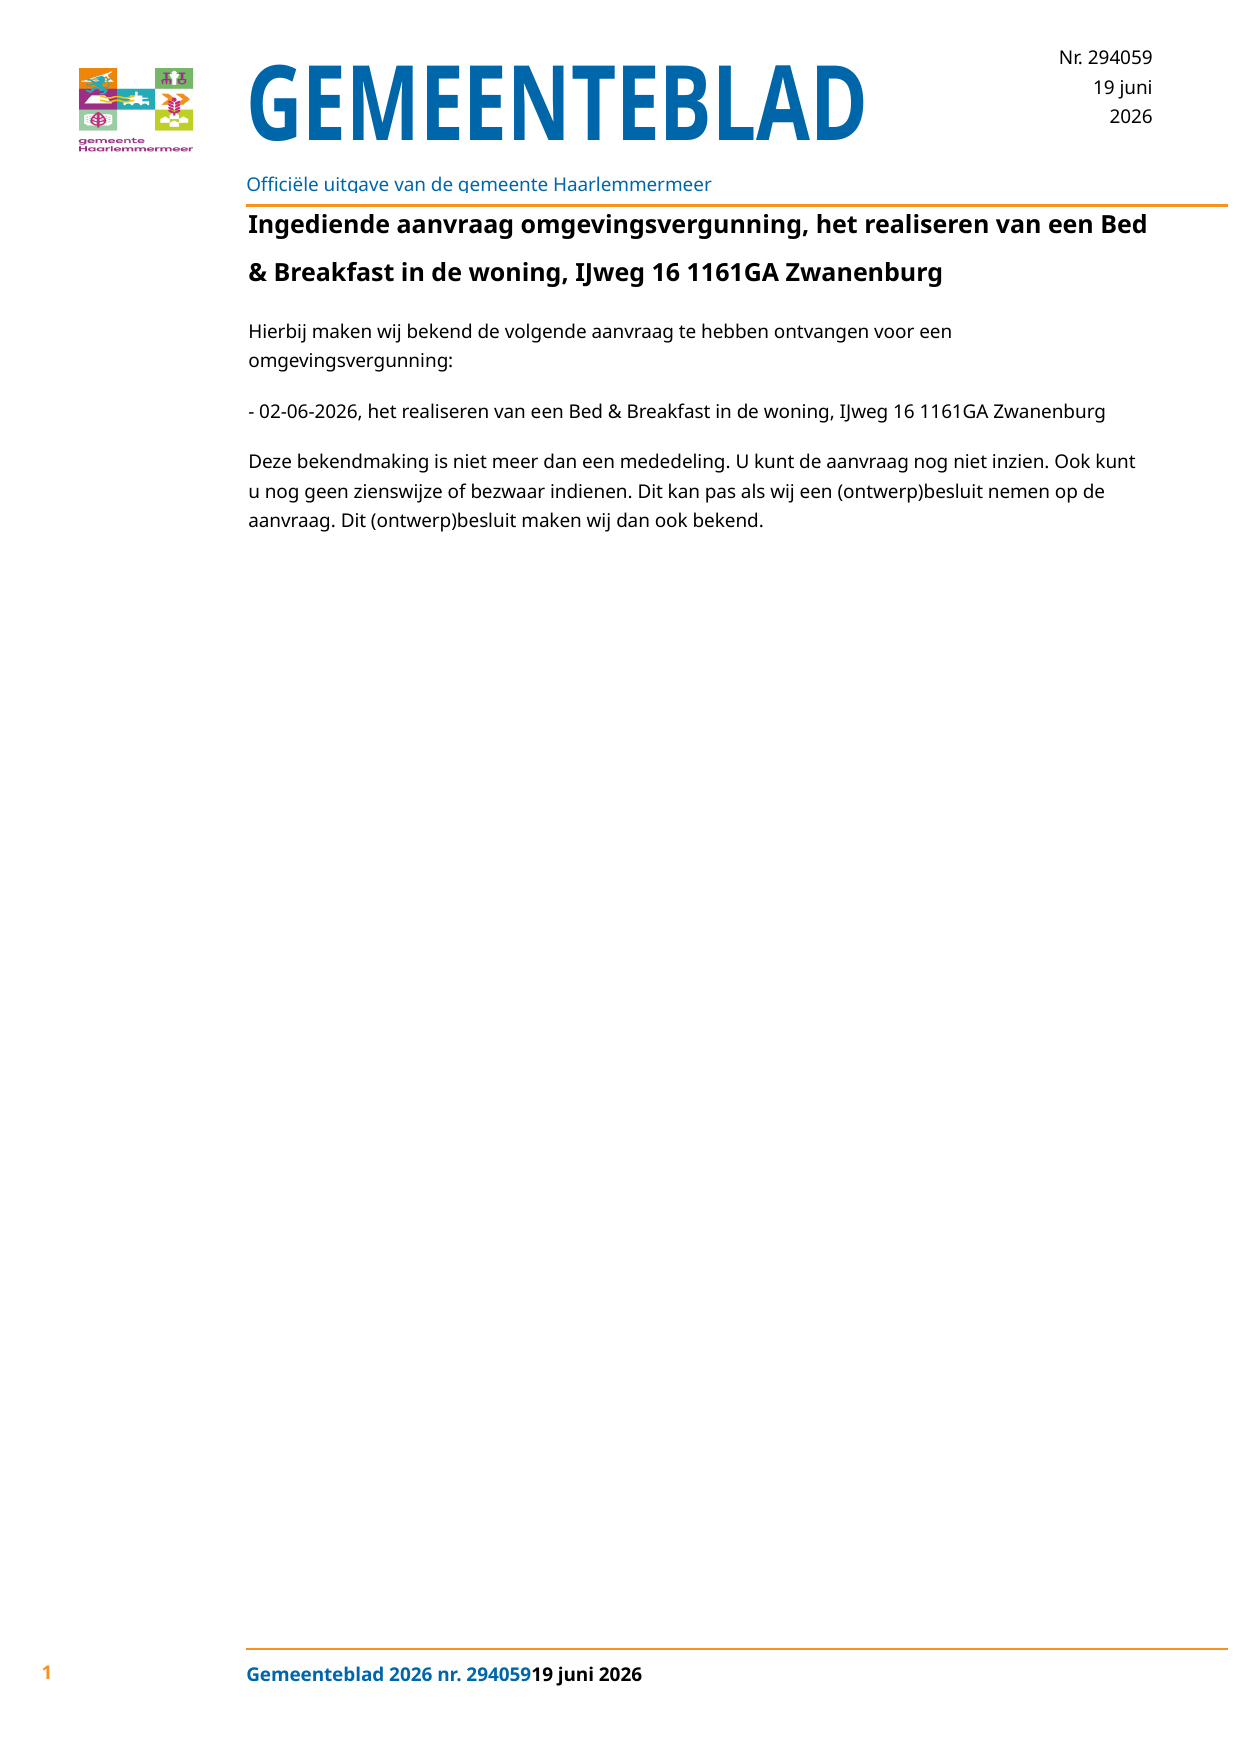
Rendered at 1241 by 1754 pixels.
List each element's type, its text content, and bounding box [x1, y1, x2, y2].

text Deze bekendmaking is niet meer dan een mededeling. U kunt de aanvraag nog niet inzien. Ook kunt u nog geen zienswijze of bezwaar indienen. Dit kan pas als wij een (ontwerp)besluit nemen op de aanvraag. Dit (ontwerp)besluit maken wij dan ook bekend. [248, 448, 1152, 533]
text Ingediende aanvraag omgevingsvergunning, het realiseren van een Bed & Breakfast in de woning, IJweg 16 1161GA Zwanenburg [248, 207, 1152, 288]
text - 02-06-2026, het realiseren van een Bed & Breakfast in de woning, IJweg 16 1161GA Zwanenburg [248, 398, 1152, 424]
text Hierbij maken wij bekend de volgende aanvraag te hebben ontvangen voor een omgevingsvergunning: [248, 318, 1152, 373]
picture [41, 47, 231, 172]
